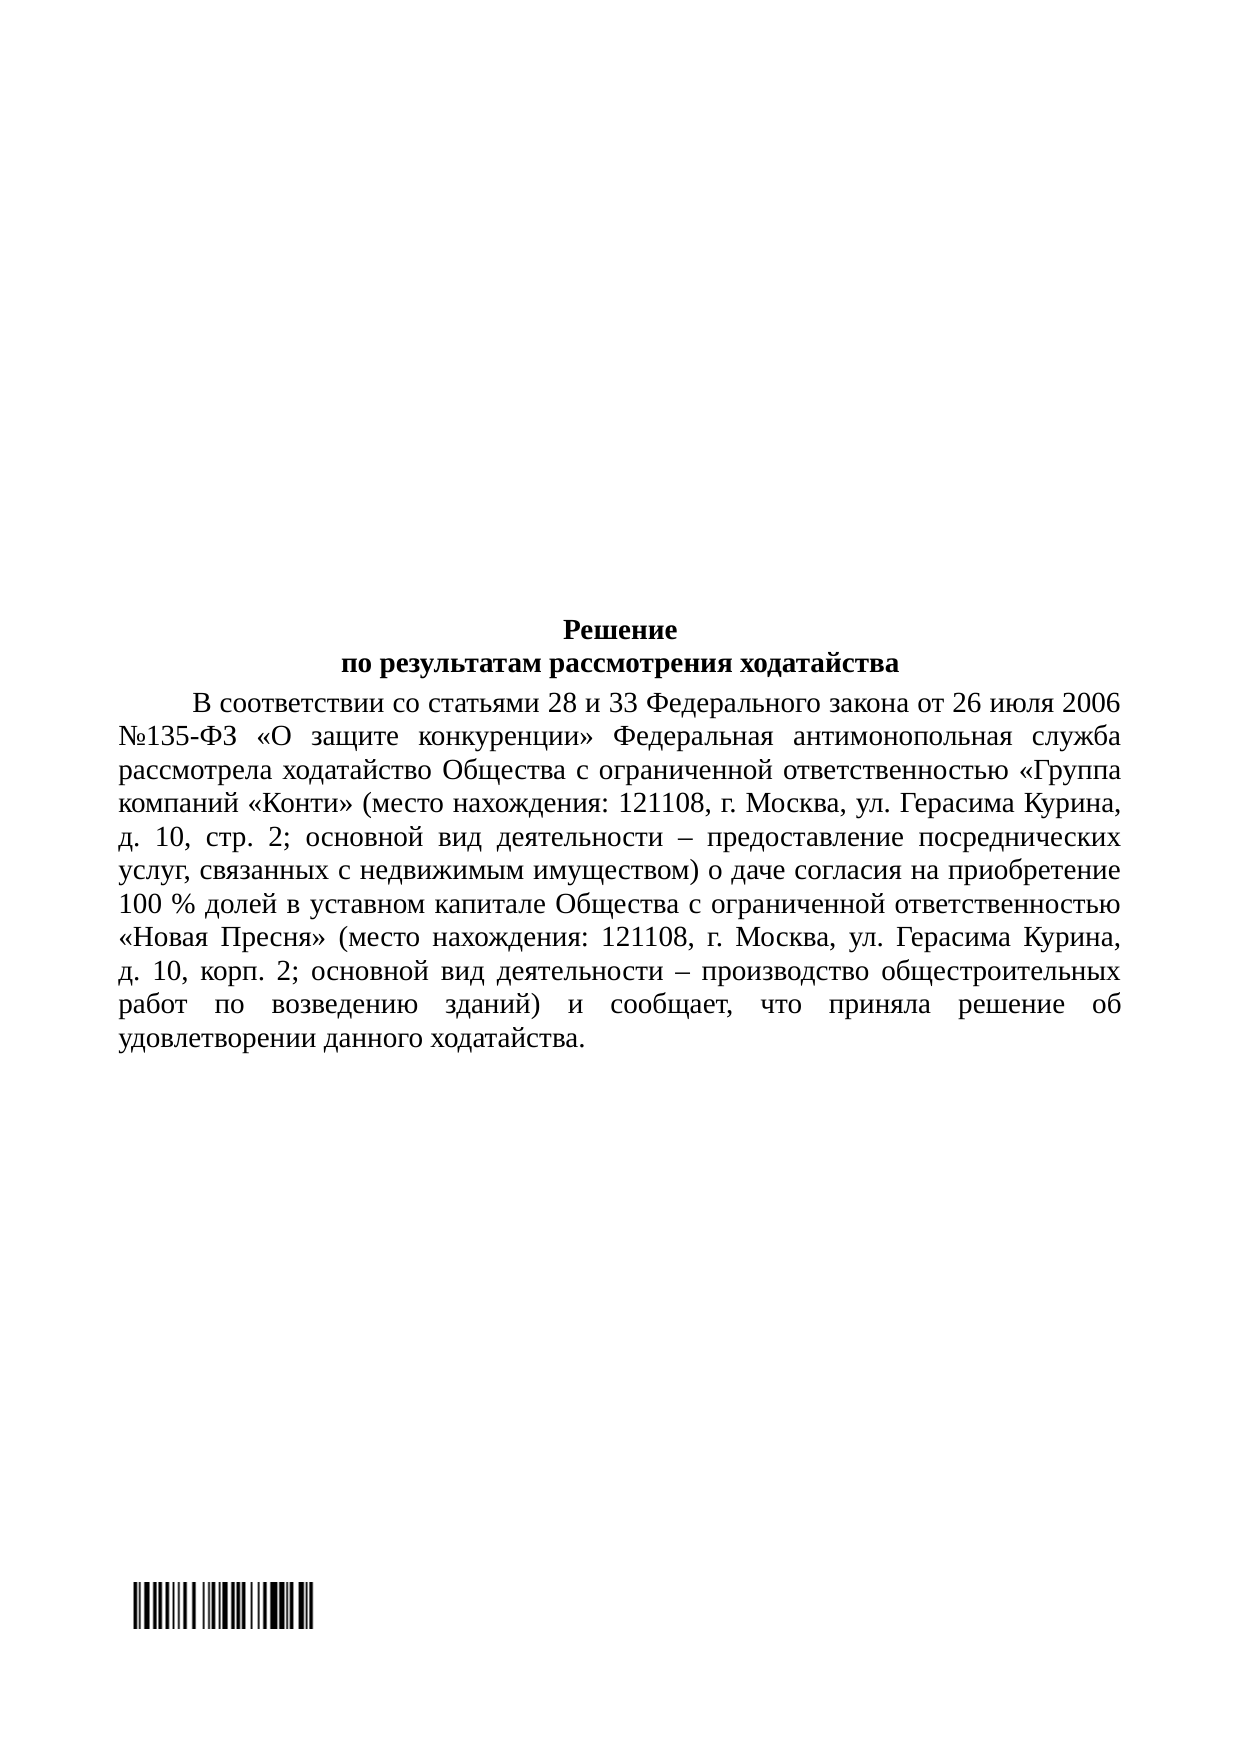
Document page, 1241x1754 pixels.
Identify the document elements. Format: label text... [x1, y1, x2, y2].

picture [118, 1582, 331, 1629]
text В соответствии со статьями 28 и 33 Федерального закона от 26 июля 2006 №135-ФЗ «О защите конкуренции» Федеральная антимонопольная служба рассмотрела ходатайство Общества с ограниченной ответственностью «Группа компаний «Конти» (место нахождения: 121108, г. Москва, ул. Герасима Курина, д. 10, стр. 2; основной вид деятельности – предоставление посреднических услуг, связанных с недвижимым имуществом) о даче согласия на приобретение 100 % долей в уставном капитале Общества с ограниченной ответственностью «Новая Пресня» (место нахождения: 121108, г. Москва, ул. Герасима Курина, д. 10, корп. 2; основной вид деятельности – производство общестроительных работ по возведению зданий) и сообщает, что приняла решение об удовлетворении данного ходатайства. [118, 685, 1122, 1054]
text по результатам рассмотрения ходатайства [118, 645, 1122, 679]
text Решение [118, 612, 1122, 645]
